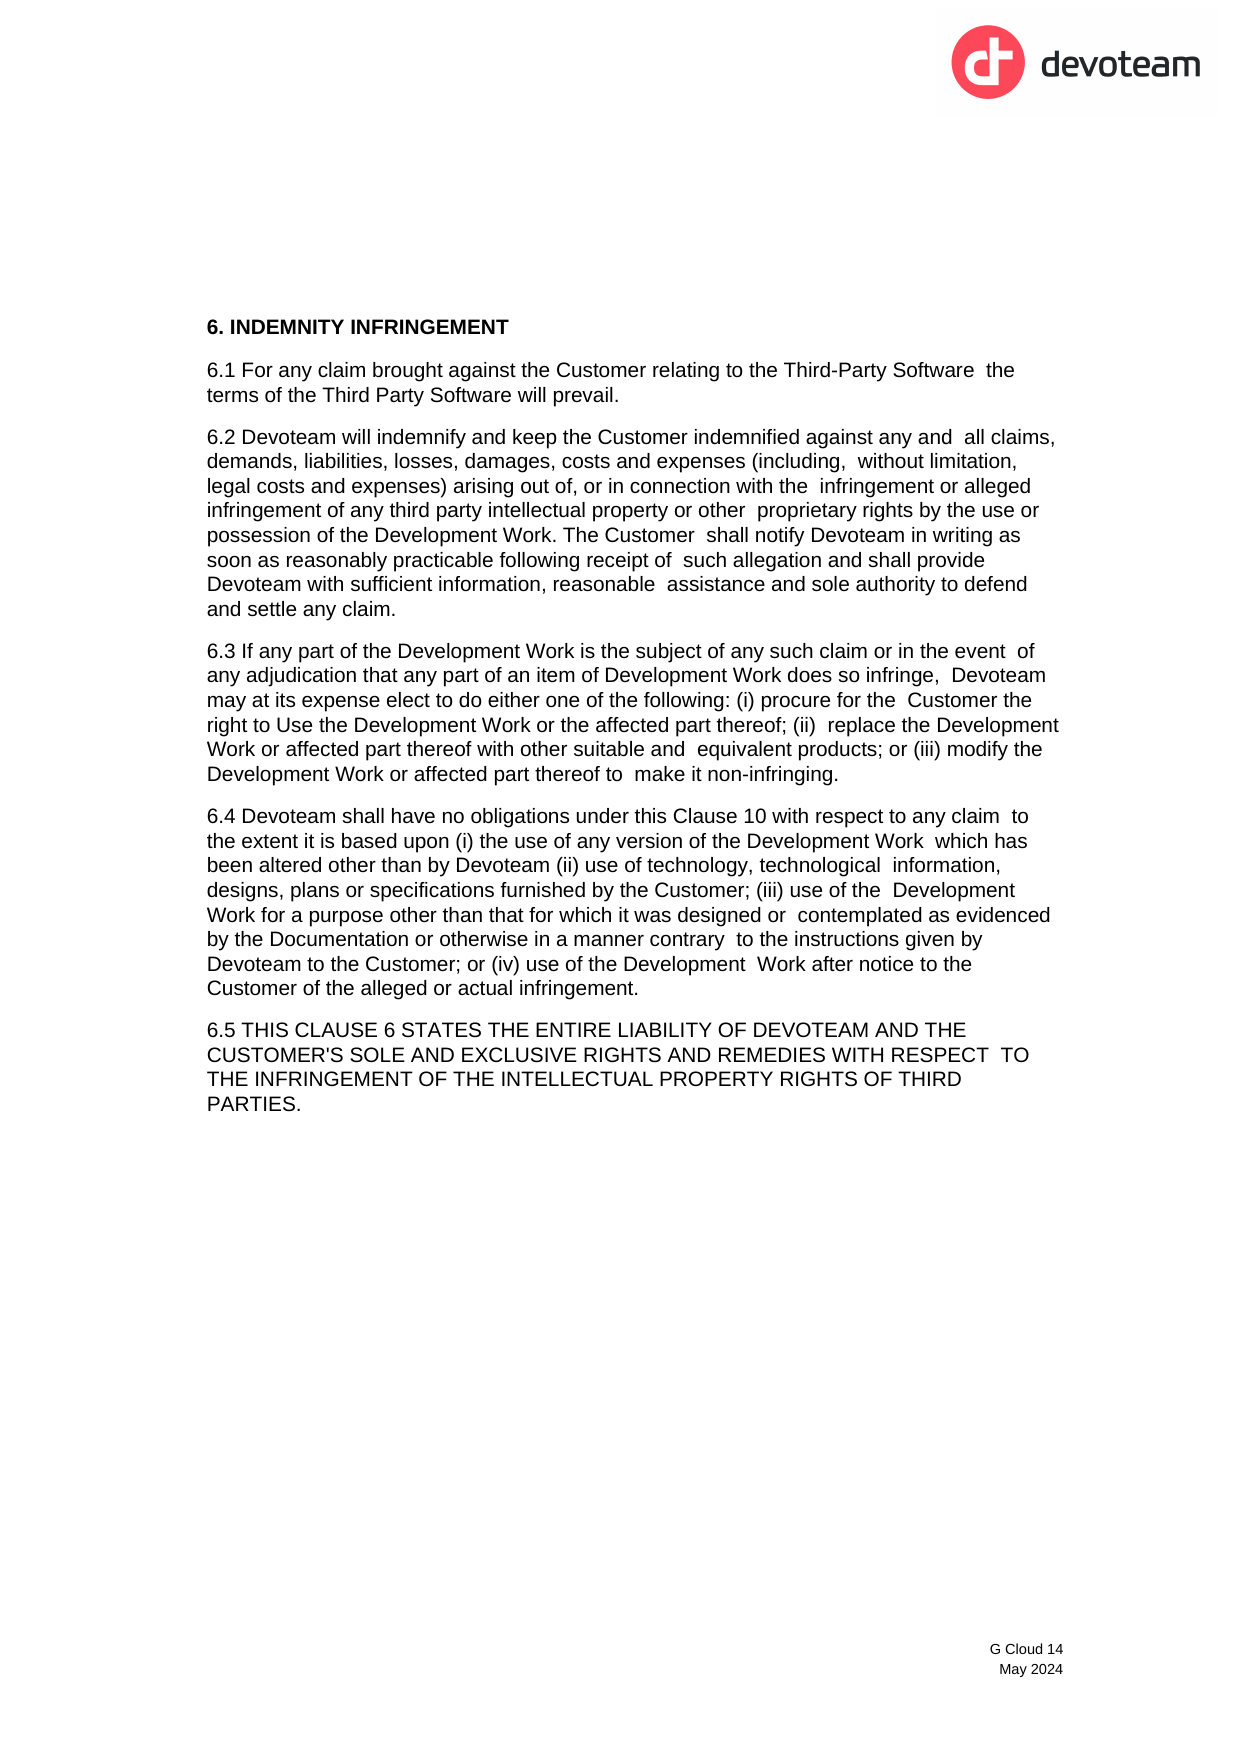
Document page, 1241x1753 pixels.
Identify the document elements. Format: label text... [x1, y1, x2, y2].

text 6.3 If any part of the Development Work is the subject of any such claim or in the event of any adjudication that any part of an item of Development Work does so infringe, Devoteam may at its expense elect to do either one of the following: (i) procure for the Customer the right to Use the Development Work or the affected part thereof; (ii) replace the Development Work or affected part thereof with other suitable and equivalent products; or (iii) modify the Development Work or affected part thereof to make it non-infringing. [207, 639, 1063, 786]
text 6.1 For any claim brought against the Customer relating to the Third-Party Software the terms of the Third Party Software will prevail. [207, 358, 1063, 406]
text 6.5 THIS CLAUSE 6 STATES THE ENTIRE LIABILITY OF DEVOTEAM AND THE CUSTOMER'S SOLE AND EXCLUSIVE RIGHTS AND REMEDIES WITH RESPECT TO THE INFRINGEMENT OF THE INTELLECTUAL PROPERTY RIGHTS OF THIRD PARTIES. [207, 1018, 1063, 1116]
picture [936, 7, 1218, 117]
text 6.4 Devoteam shall have no obligations under this Clause 10 with respect to any claim to the extent it is based upon (i) the use of any version of the Development Work which has been altered other than by Devoteam (ii) use of technology, technological information, designs, plans or specifications furnished by the Customer; (iii) use of the Development Work for a purpose other than that for which it was designed or contemplated as evidenced by the Documentation or otherwise in a manner contrary to the instructions given by Devoteam to the Customer; or (iv) use of the Development Work after notice to the Customer of the alleged or actual infringement. [207, 804, 1063, 1000]
text 6. INDEMNITY INFRINGEMENT [207, 319, 1063, 339]
text 6.2 Devoteam will indemnify and keep the Customer indemnified against any and all claims, demands, liabilities, losses, damages, costs and expenses (including, without limitation, legal costs and expenses) arising out of, or in connection with the infringement or alleged infringement of any third party intellectual property or other proprietary rights by the use or possession of the Development Work. The Customer shall notify Devoteam in writing as soon as reasonably practicable following receipt of such allegation and shall provide Devoteam with sufficient information, reasonable assistance and sole authority to defend and settle any claim. [207, 424, 1063, 621]
